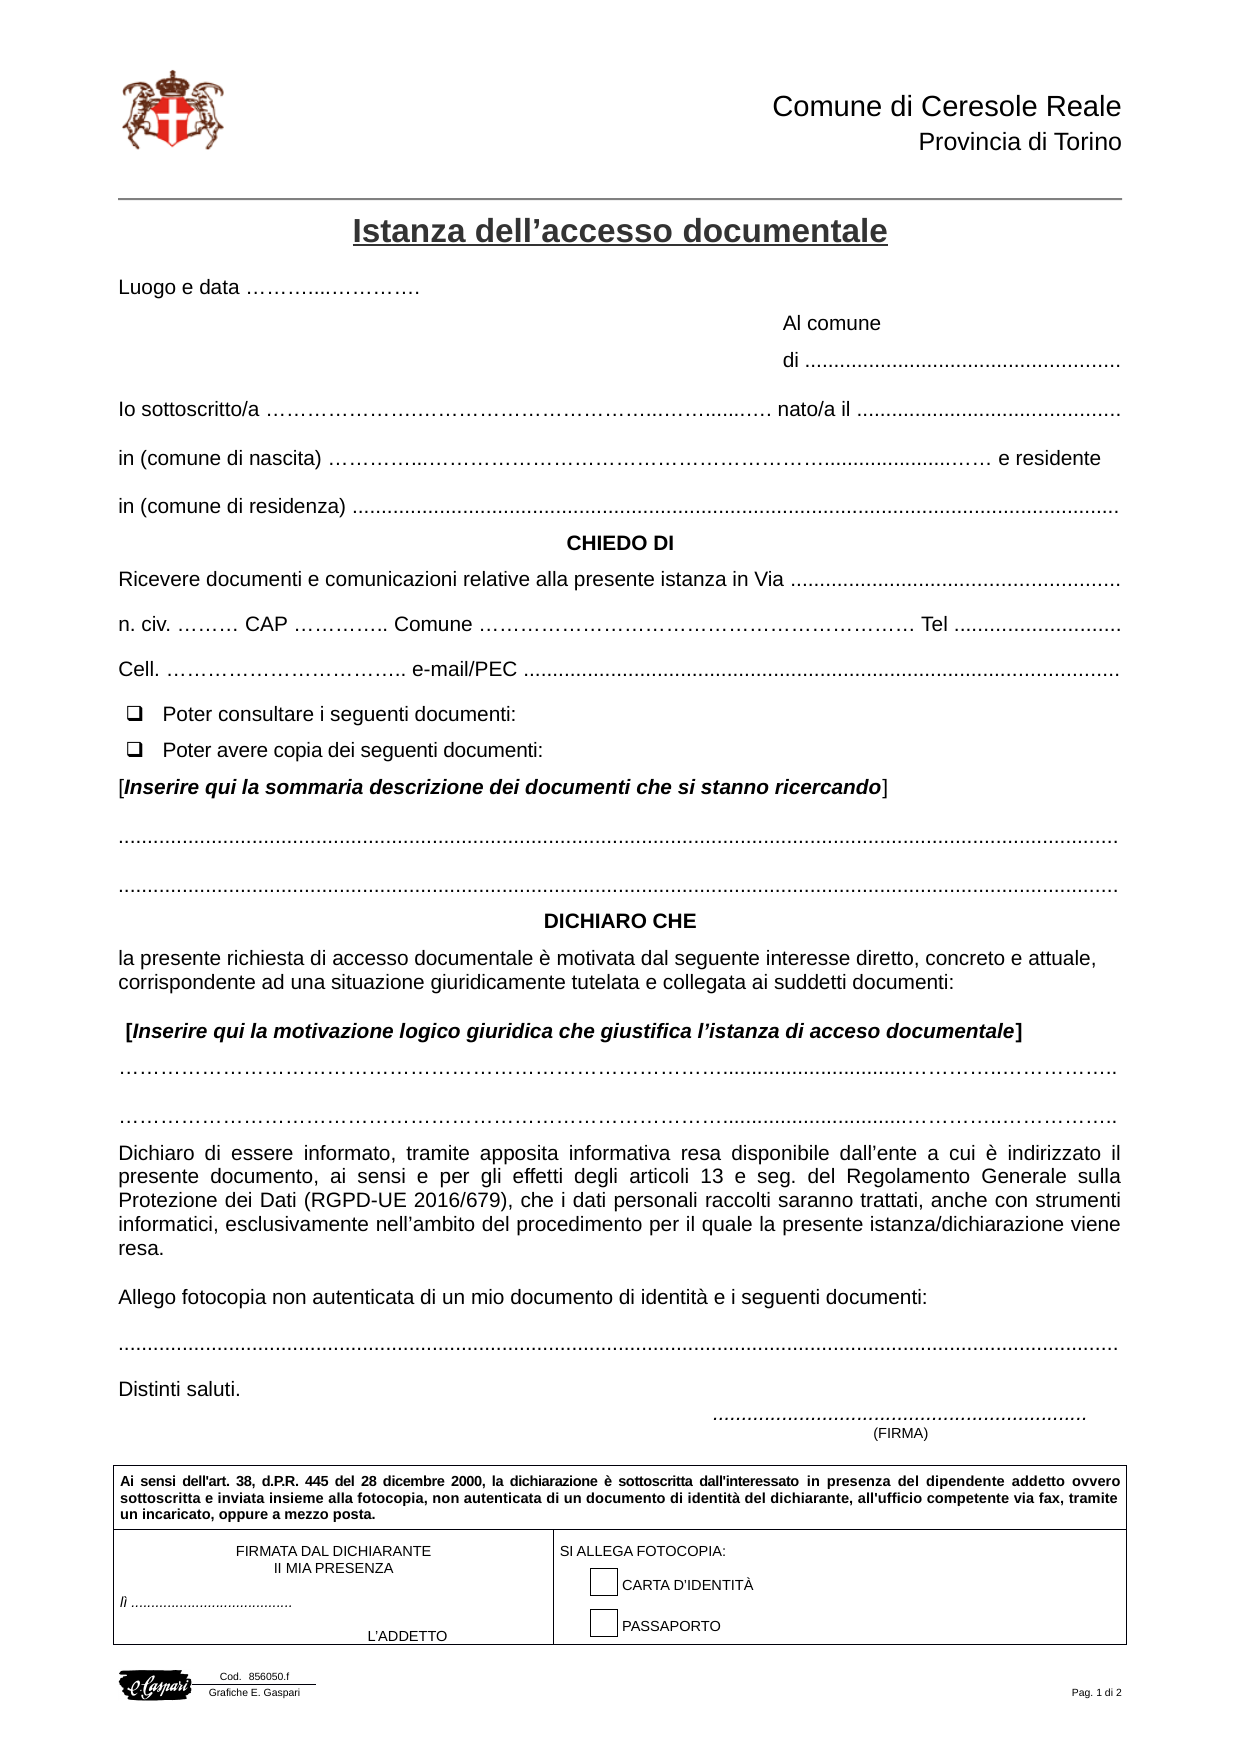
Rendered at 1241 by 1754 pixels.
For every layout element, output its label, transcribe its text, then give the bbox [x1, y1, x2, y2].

text [Inserire qui la motivazione logico giuridica che giustifica l’istanza di acceso documentale] [125, 1018, 1122, 1042]
text Dichiaro di essere informato, tramite apposita informativa resa disponibile dall’ente a cui è indirizzato il presente documento, ai sensi e per gli effetti degli articoli 13 e seg. del Regolamento Generale sulla Protezione dei Dati (RGPD-UE 2016/679), che i dati personali raccolti saranno trattati, anche con strumenti informatici, esclusivamente nell’ambito del procedimento per il quale la presente istanza/dichiarazione viene resa. [118, 1140, 1122, 1260]
text Ricevere documenti e comunicazioni relative alla presente istanza in Via [118, 567, 1122, 591]
text n. civ. ……… CAP ………….. Comune ……………………………………………………… Tel [118, 612, 1122, 636]
table_header Ai sensi dell'art. 38, d.P.R. 445 del 28 dicembre 2000, la dichiarazione è sottoscritta dall'interessato in presenza del dipendente addetto ovvero sottoscritta e inviata insieme alla fotocopia, non autenticata di un documento di identità del dichiarante, all'ufficio competente via fax, tramite un incaricato, oppure a mezzo posta. [114, 1466, 1126, 1529]
table_cell FIRMATA DAL DICHIARANTE II MIA PRESENZA lì ........................................ L’ADDETTO [114, 1530, 553, 1644]
text Distinti saluti. [118, 1377, 1122, 1401]
text ................................................................. [679, 1401, 1122, 1425]
text CHIEDO DI [118, 531, 1122, 555]
text Luogo e data ………....…………. [118, 274, 1122, 298]
text (FIRMA) [679, 1425, 1122, 1442]
subtitle Istanza dell’accesso documentale [118, 211, 1122, 249]
list Poter avere copia dei seguenti documenti: [125, 738, 1122, 762]
list Poter consultare i seguenti documenti: [125, 702, 1122, 726]
text la presente richiesta di accesso documentale è motivata dal seguente interesse diretto, concreto e attuale, corrispondente ad una situazione giuridicamente tutelata e collegata ai suddetti documenti: [118, 946, 1122, 993]
text in (comune di residenza) [118, 494, 1122, 518]
text Provincia di Torino [224, 127, 1122, 156]
text [Inserire qui la sommaria descrizione dei documenti che si stanno ricercando] [118, 775, 1122, 799]
text DICHIARO CHE [118, 909, 1122, 933]
text ……………………………………………………………………………................................…………..…………….. [118, 1055, 1122, 1079]
text Comune di Ceresole Reale [224, 89, 1122, 122]
text ……………………………………………………………………………................................…………..…………….. [118, 1104, 1122, 1128]
picture [118, 1669, 192, 1701]
text Al comune [783, 311, 1122, 335]
text di [783, 347, 1122, 371]
text Allego fotocopia non autenticata di un mio documento di identità e i seguenti documenti: [118, 1285, 1122, 1309]
text Io sottoscritto/a ………………….……………………………...…….......…. nato/a il [118, 396, 1122, 420]
text in (comune di nascita) …………...…………………………………………………......................…… e residente [118, 445, 1122, 469]
text Cell. …………………………….. e-mail/PEC [118, 657, 1122, 681]
table_cell SI ALLEGA FOTOCOPIA: CARTA D’IDENTITÀ PASSAPORTO [554, 1530, 1126, 1644]
picture [122, 58, 224, 189]
